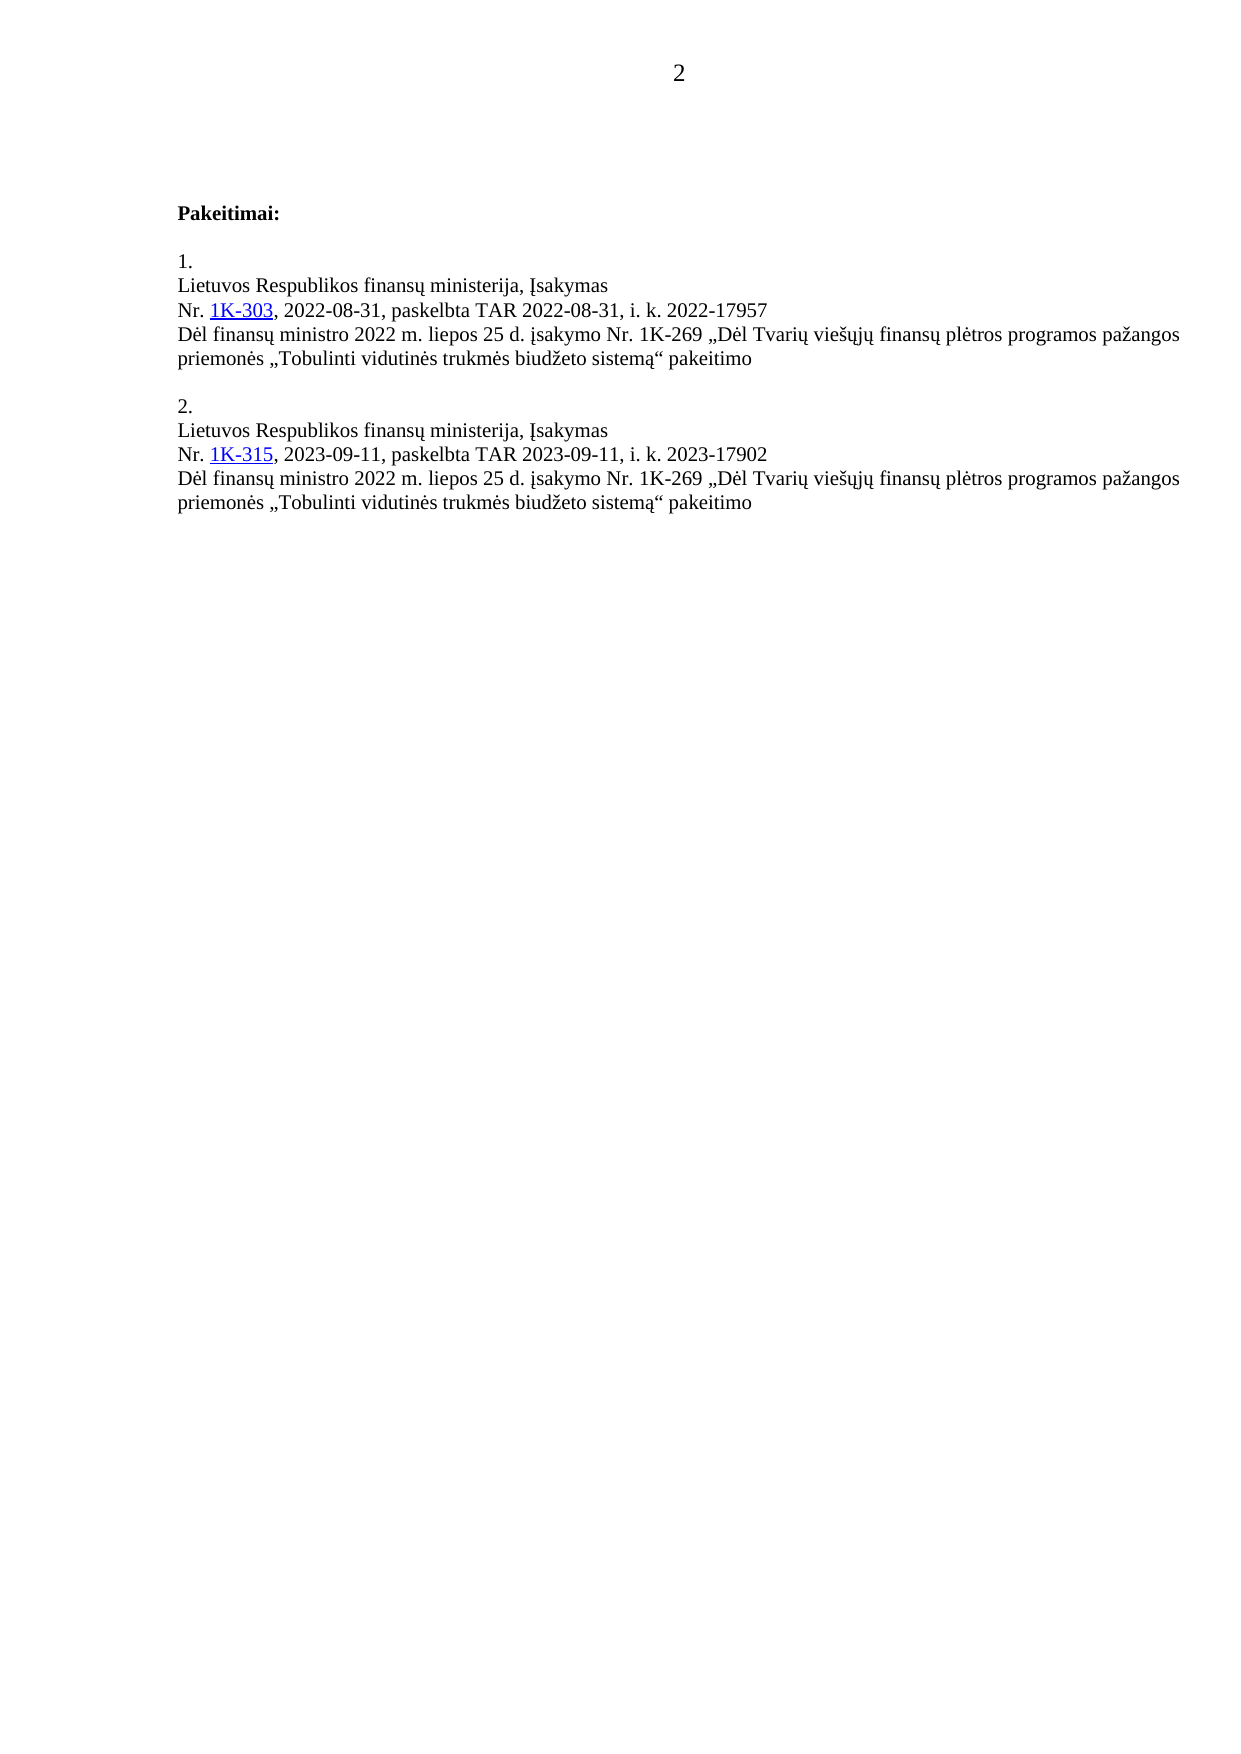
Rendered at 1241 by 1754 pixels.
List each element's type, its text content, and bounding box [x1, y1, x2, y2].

text Dėl finansų ministro 2022 m. liepos 25 d. įsakymo Nr. 1K-269 „Dėl Tvarių viešųjų finansų plėtros programos pažangos priemonės „Tobulinti vidutinės trukmės biudžeto sistemą“ pakeitimo [177, 466, 1181, 514]
text Lietuvos Respublikos finansų ministerija, Įsakymas [177, 418, 1181, 442]
text Dėl finansų ministro 2022 m. liepos 25 d. įsakymo Nr. 1K-269 „Dėl Tvarių viešųjų finansų plėtros programos pažangos priemonės „Tobulinti vidutinės trukmės biudžeto sistemą“ pakeitimo [177, 322, 1181, 370]
text Lietuvos Respublikos finansų ministerija, Įsakymas [177, 273, 1181, 297]
text 2. [177, 394, 1181, 418]
text Nr. 1K-315, 2023-09-11, paskelbta TAR 2023-09-11, i. k. 2023-17902 [177, 442, 1181, 466]
text Pakeitimai: [177, 201, 1181, 225]
text Nr. 1K-303, 2022-08-31, paskelbta TAR 2022-08-31, i. k. 2022-17957 [177, 297, 1181, 322]
text 1. [177, 249, 1181, 273]
